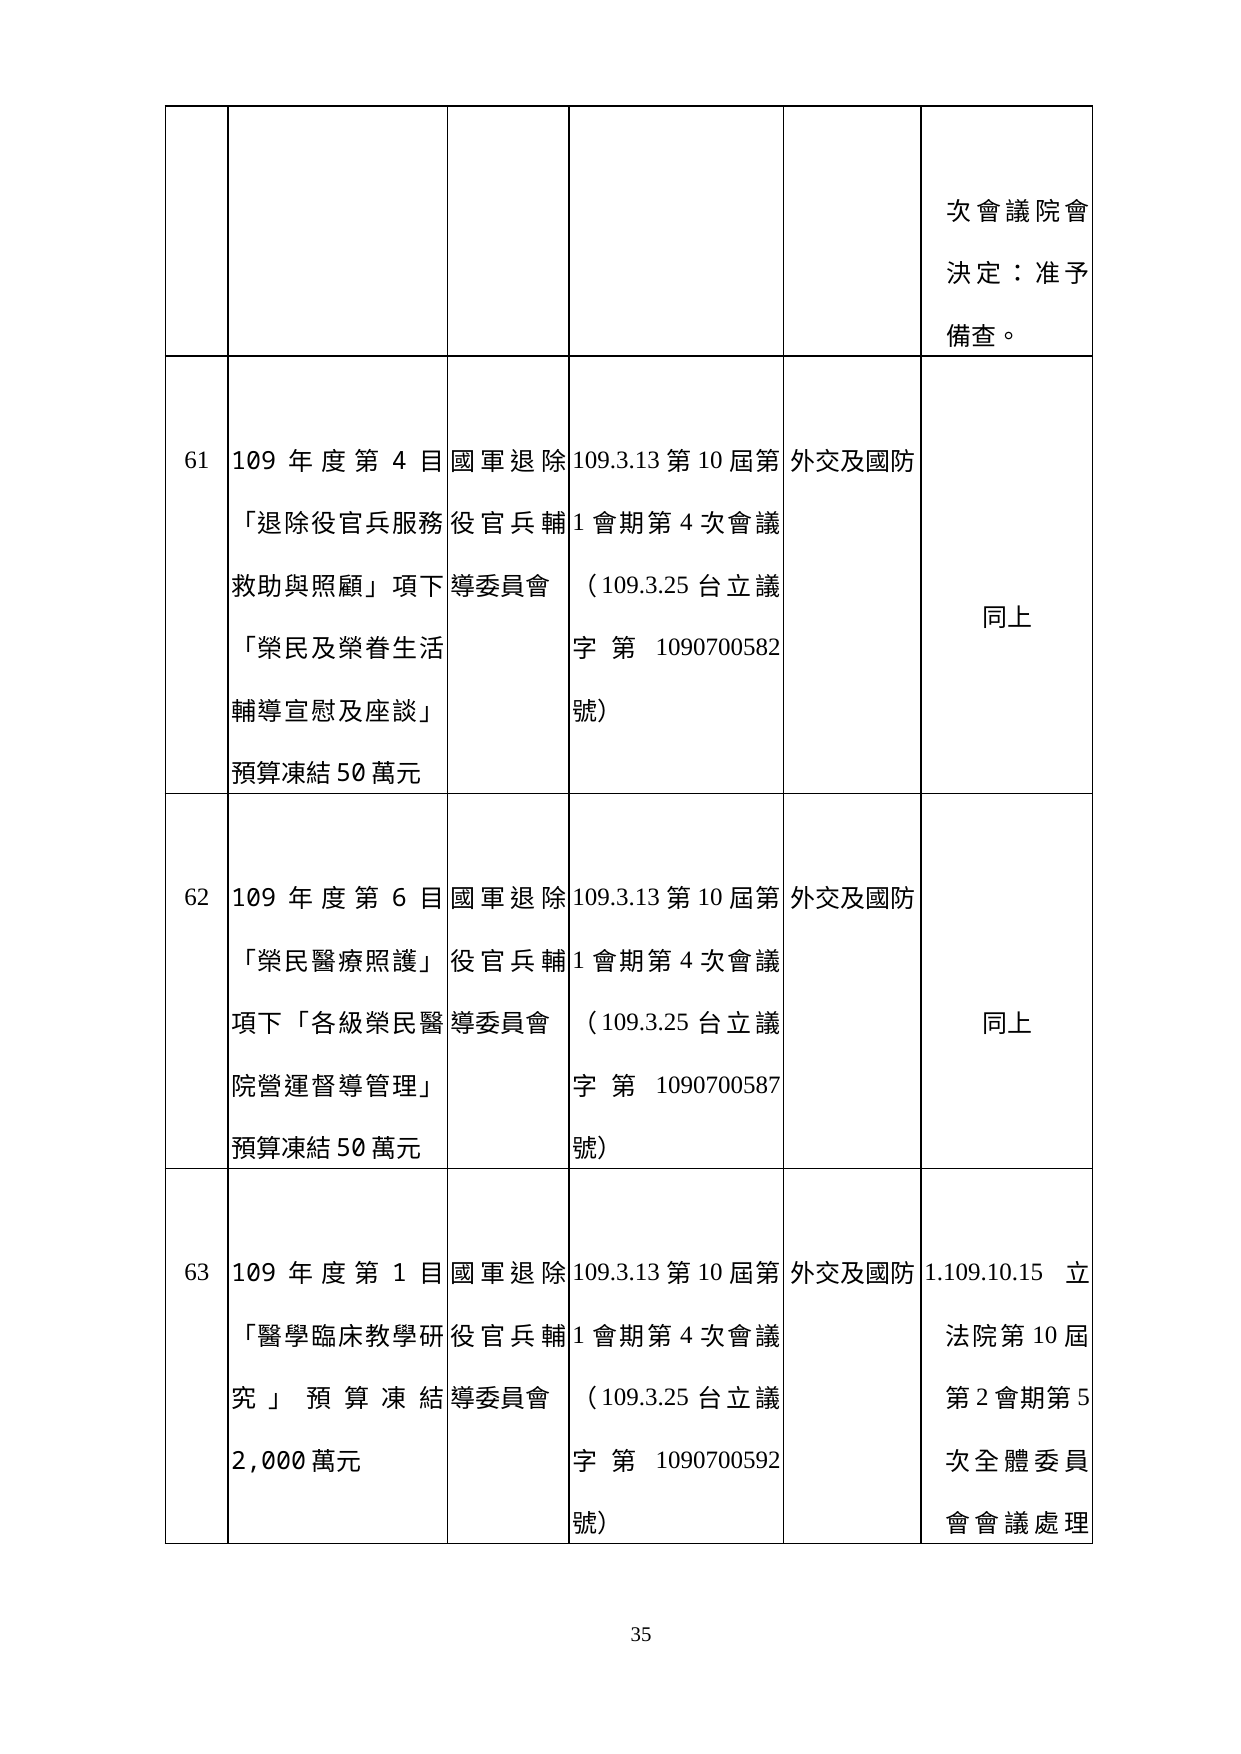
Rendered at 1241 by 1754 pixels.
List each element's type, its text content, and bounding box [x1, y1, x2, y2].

table_cell 國軍退除役官兵輔導委員會 [448, 357, 568, 793]
table_cell 同上 [922, 357, 1092, 793]
table_cell 外交及國防 [784, 1169, 920, 1543]
table_cell 外交及國防 [784, 357, 920, 793]
table_cell 109年度第6目「榮民醫療照護」項下「各級榮民醫院營運督導管理」預算凍結50萬元 [229, 794, 447, 1168]
table_cell 109.3.13第10屆第1會期第4次會議（109.3.25台立議字第1090700592號） [570, 1169, 783, 1543]
table_cell [229, 107, 447, 355]
table_cell [166, 794, 227, 1168]
table_cell 次會議院會決定：准予備查。 [922, 107, 1092, 355]
table_cell 1.109.10.15立法院第10屆第2會期第5次全體委員會會議處理 [922, 1169, 1092, 1543]
table_cell 國軍退除役官兵輔導委員會 [448, 1169, 568, 1543]
table_cell [570, 107, 783, 355]
table_cell 國軍退除役官兵輔導委員會 [448, 794, 568, 1168]
table_cell [448, 107, 568, 355]
table_cell 109年度第4目「退除役官兵服務救助與照顧」項下「榮民及榮眷生活輔導宣慰及座談」預算凍結50萬元 [229, 357, 447, 793]
table_cell 同上 [922, 794, 1092, 1168]
table_cell [166, 357, 227, 793]
table_cell [166, 107, 227, 355]
table_cell 109年度第1目「醫學臨床教學研究」預算凍結2,000萬元 [229, 1169, 447, 1543]
table_cell 109.3.13第10屆第1會期第4次會議（109.3.25台立議字第1090700587號） [570, 794, 783, 1168]
table_cell 外交及國防 [784, 794, 920, 1168]
table_cell 109.3.13第10屆第1會期第4次會議（109.3.25台立議字第1090700582號） [570, 357, 783, 793]
table_cell [784, 107, 920, 355]
table_cell [166, 1169, 227, 1543]
